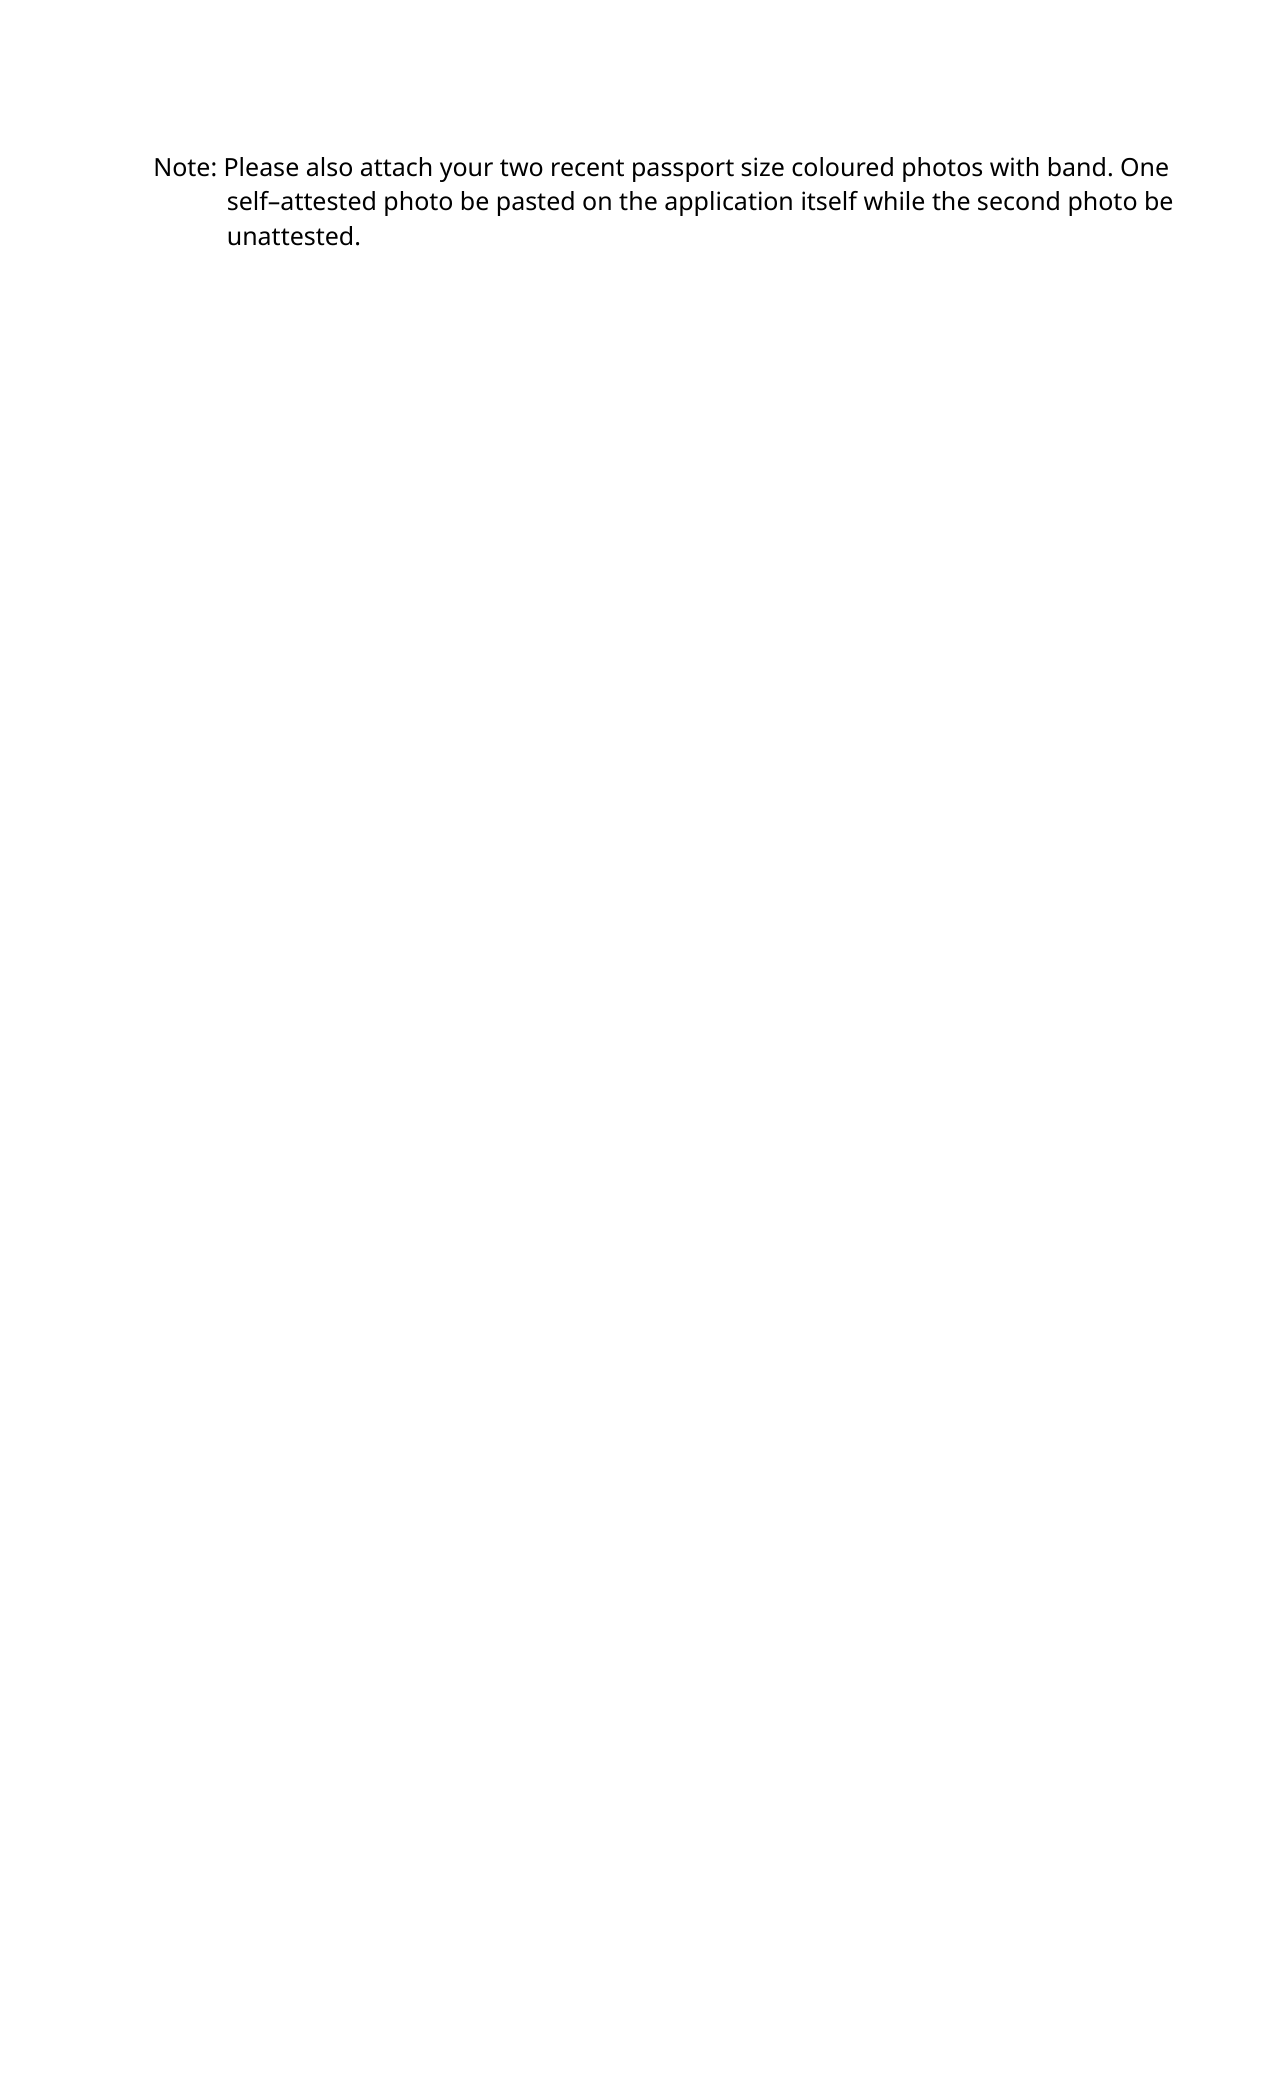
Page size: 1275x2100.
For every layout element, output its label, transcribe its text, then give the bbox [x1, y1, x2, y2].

text Note: Please also attach your two recent passport size coloured photos with band. One self–attested photo be pasted on the application itself while the second photo be unattested. [153, 150, 1200, 252]
